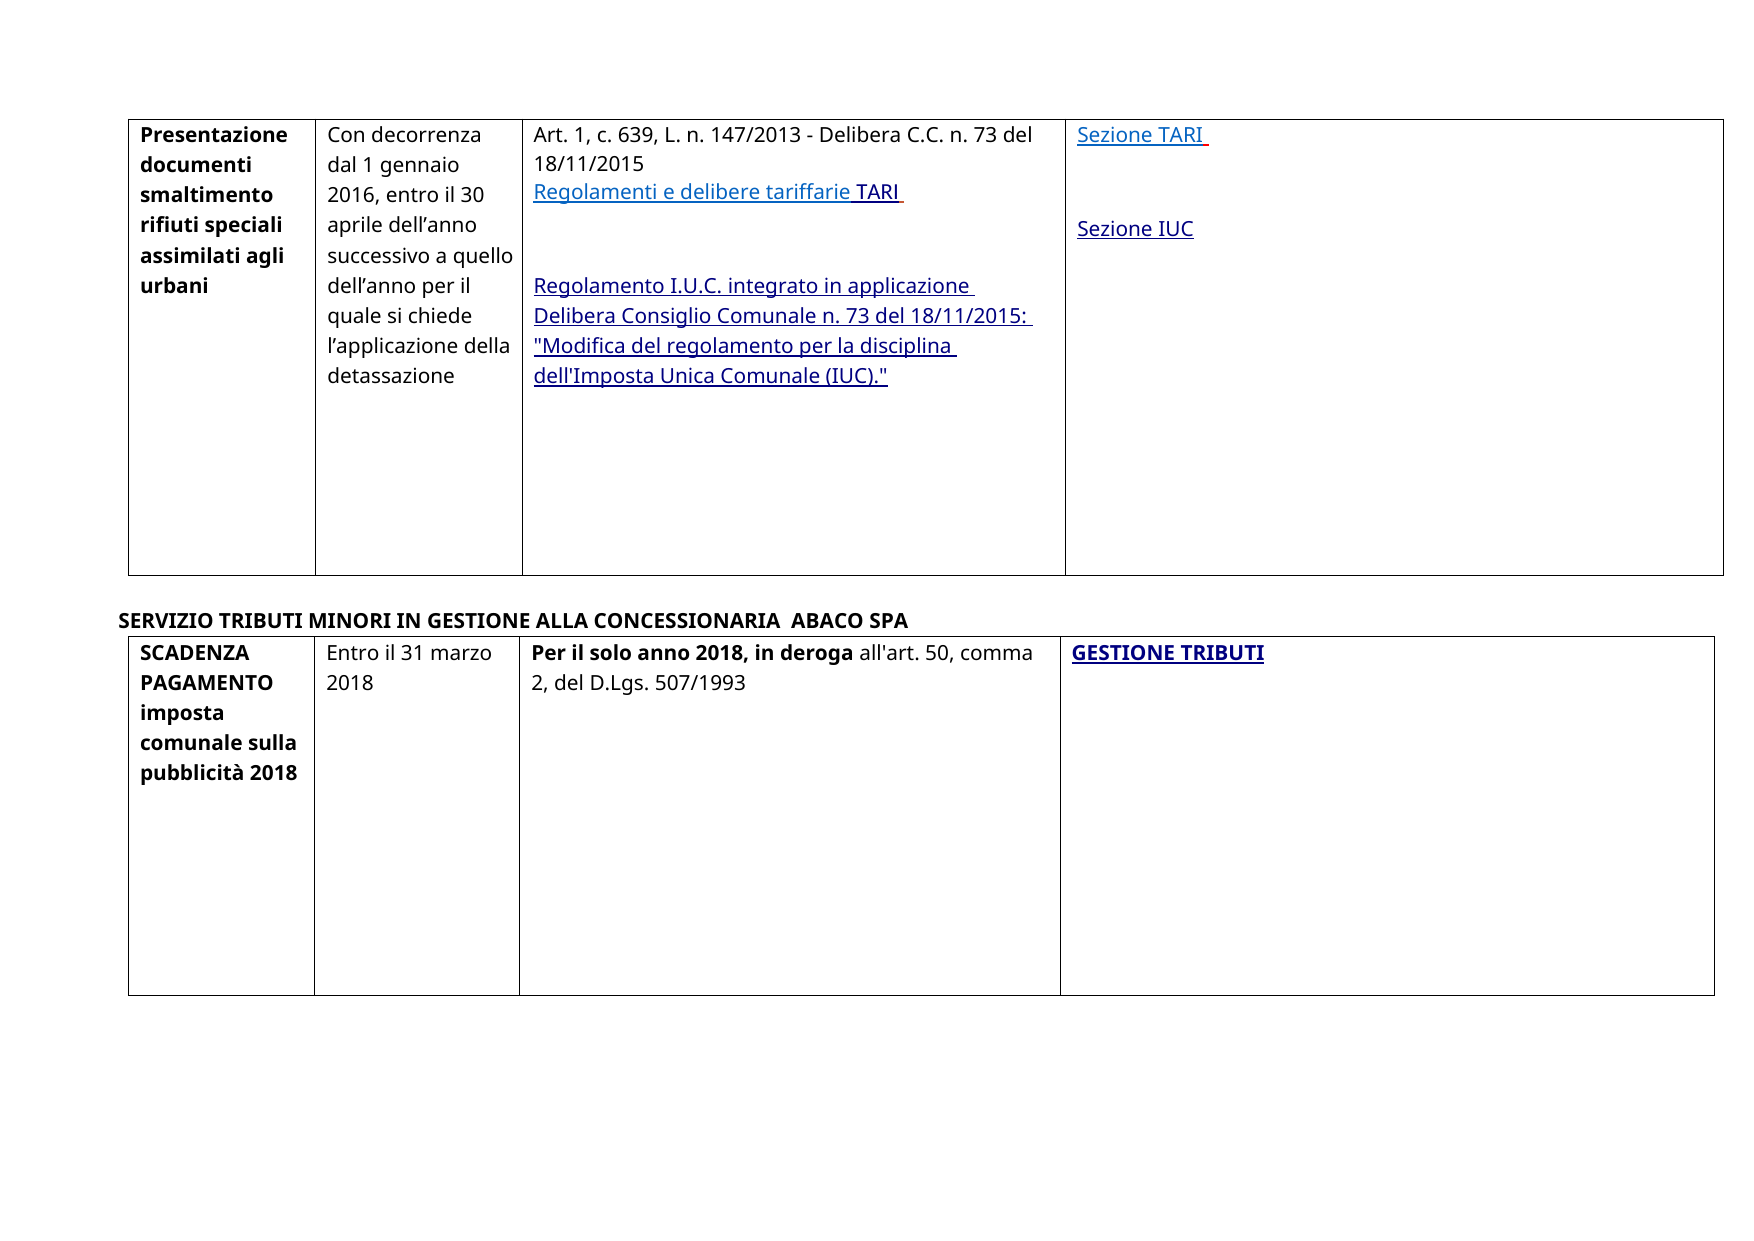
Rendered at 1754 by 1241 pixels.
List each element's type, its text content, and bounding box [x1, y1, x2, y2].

table_header SCADENZA PAGAMENTO imposta comunale sulla pubblicità 2018 [129, 637, 314, 995]
table_cell Con decorrenza dal 1 gennaio 2016, entro il 30 aprile dell’anno successivo a quello dell’anno per il quale si chiede l’applicazione della detassazione [316, 120, 522, 575]
table_cell Presentazione documenti smaltimento rifiuti speciali assimilati agli urbani [129, 120, 315, 575]
table_header Entro il 31 marzo 2018 [315, 637, 519, 995]
table_cell Sezione TARI Sezione IUC [1066, 120, 1723, 575]
table_header GESTIONE TRIBUTI [1061, 637, 1714, 995]
table_cell Art. 1, c. 639, L. n. 147/2013 - Delibera C.C. n. 73 del 18/11/2015 Regolamenti e delibere tariffarie TARI Regolamento I.U.C. integrato in applicazione Delibera Consiglio Comunale n. 73 del 18/11/2015: "Modifica del regolamento per la disciplina dell'Imposta Unica Comunale (IUC)." [523, 120, 1065, 575]
table_header Per il solo anno 2018, in deroga all'art. 50, comma 2, del D.Lgs. 507/1993 [520, 637, 1060, 995]
text SERVIZIO TRIBUTI MINORI IN GESTIONE ALLA CONCESSIONARIA ABACO SPA [118, 606, 1243, 634]
